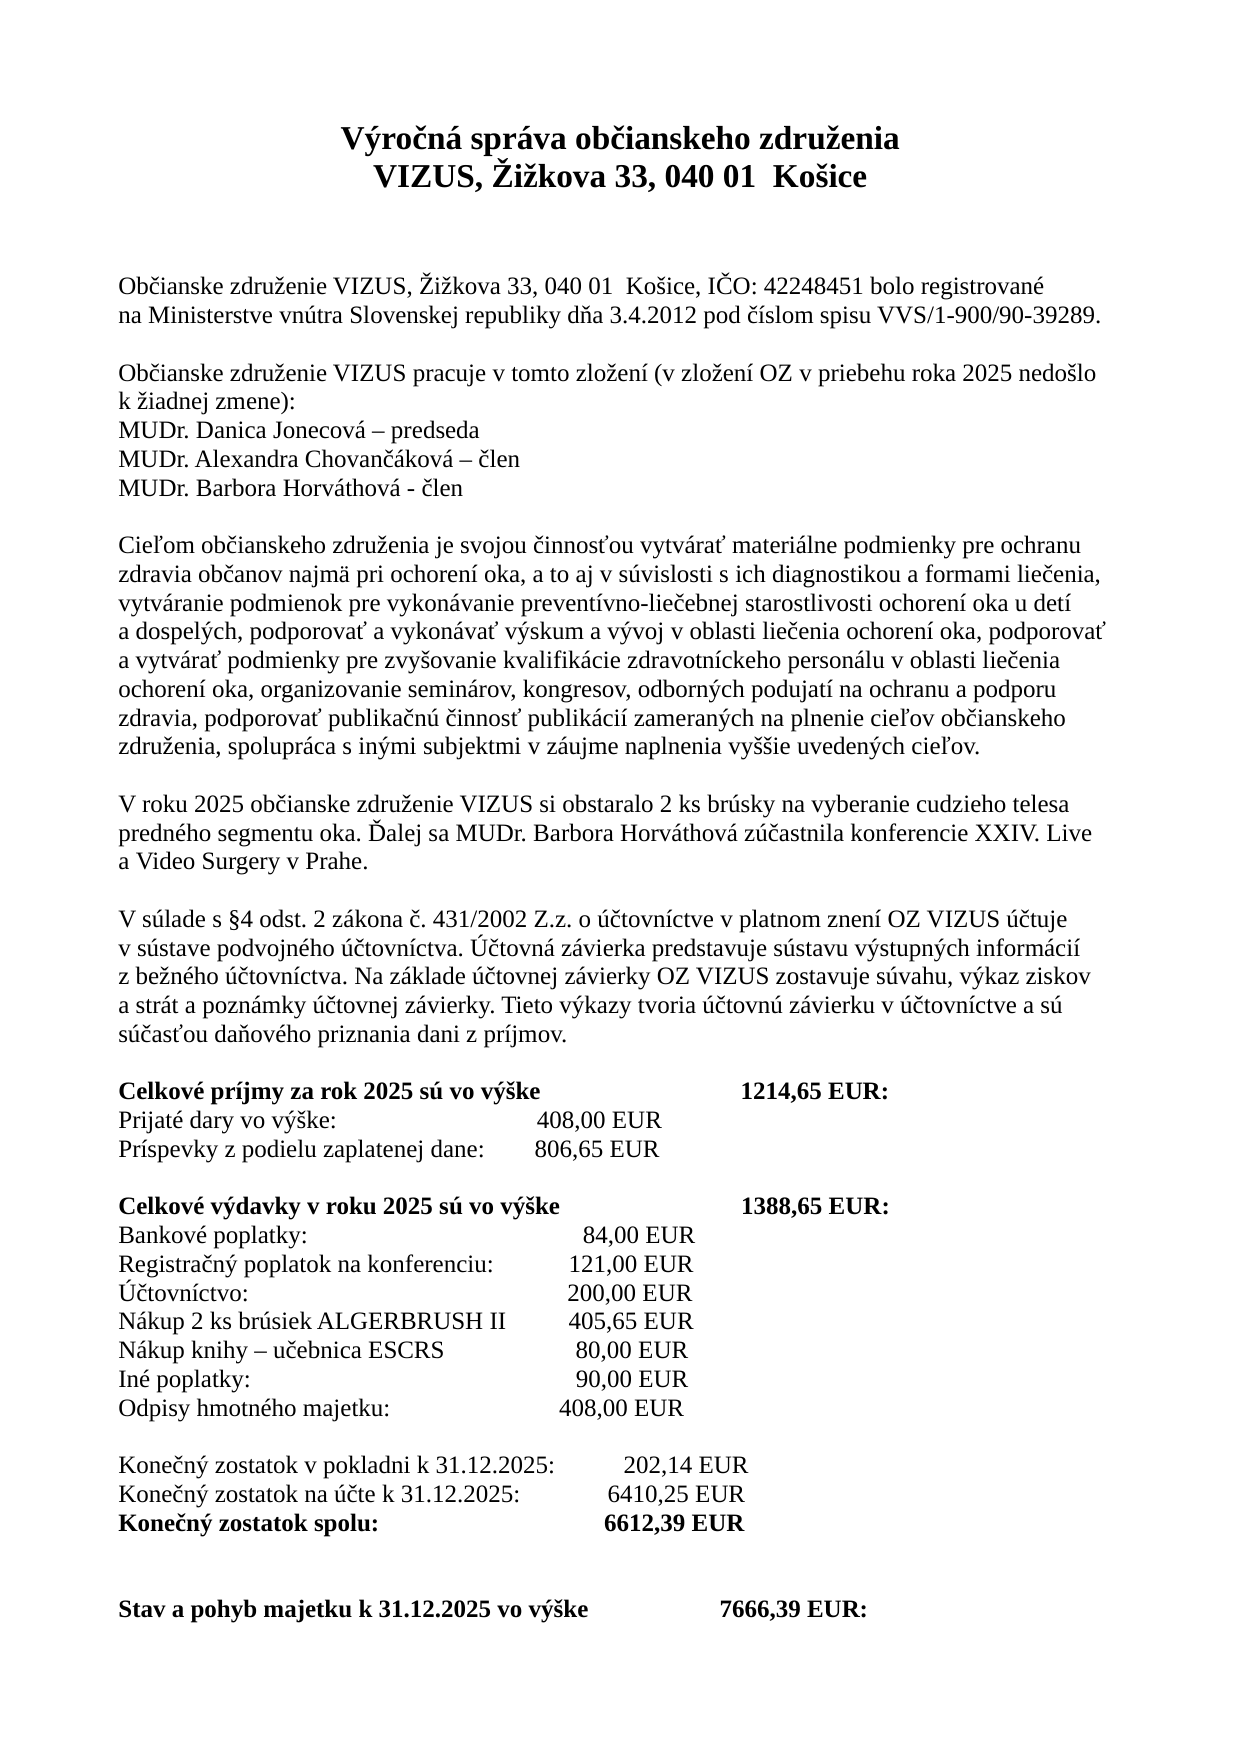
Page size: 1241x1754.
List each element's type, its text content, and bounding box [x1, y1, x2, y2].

text MUDr. Barbora Horváthová - člen [118, 473, 1122, 501]
text Odpisy hmotného majetku: 408,00 EUR [118, 1393, 1122, 1421]
text Celkové výdavky v roku 2025 sú vo výške 1388,65 EUR: [118, 1191, 1122, 1220]
text VIZUS, Žižkova 33, 040 01 Košice [118, 156, 1122, 195]
text Konečný zostatok spolu: 6612,39 EUR [118, 1508, 1122, 1536]
text Registračný poplatok na konferenciu: 121,00 EUR [118, 1249, 1122, 1278]
text Cieľom občianskeho združenia je svojou činnosťou vytvárať materiálne podmienky pre ochranu [118, 530, 1122, 559]
text a strát a poznámky účtovnej závierky. Tieto výkazy tvoria účtovnú závierku v účtovníctve a sú [118, 990, 1122, 1019]
text zdravia občanov najmä pri ochorení oka, a to aj v súvislosti s ich diagnostikou a formami liečenia, [118, 559, 1122, 588]
text MUDr. Alexandra Chovančáková – člen [118, 444, 1122, 473]
text Konečný zostatok na účte k 31.12.2025: 6410,25 EUR [118, 1479, 1122, 1508]
text Celkové príjmy za rok 2025 sú vo výške 1214,65 EUR: [118, 1076, 1122, 1105]
text v sústave podvojného účtovníctva. Účtovná závierka predstavuje sústavu výstupných informácií z bežného účtovníctva. Na základe účtovnej závierky OZ VIZUS zostavuje súvahu, výkaz ziskov [118, 933, 1122, 990]
text Občianske združenie VIZUS pracuje v tomto zložení (v zložení OZ v priebehu roka 2025 nedošlo k žiadnej zmene): [118, 358, 1122, 415]
text vytváranie podmienok pre vykonávanie preventívno-liečebnej starostlivosti ochorení oka u detí [118, 588, 1122, 616]
text V roku 2025 občianske združenie VIZUS si obstaralo 2 ks brúsky na vyberanie cudzieho telesa predného segmentu oka. Ďalej sa MUDr. Barbora Horváthová zúčastnila konferencie XXIV. Live a Video Surgery v Prahe. [118, 789, 1122, 875]
text V súlade s §4 odst. 2 zákona č. 431/2002 Z.z. o účtovníctve v platnom znení OZ VIZUS účtuje [118, 904, 1122, 933]
text Výročná správa občianskeho združenia [118, 118, 1122, 156]
text Konečný zostatok v pokladni k 31.12.2025: 202,14 EUR [118, 1450, 1122, 1479]
text MUDr. Danica Jonecová – predseda [118, 415, 1122, 444]
text a vytvárať podmienky pre zvyšovanie kvalifikácie zdravotníckeho personálu v oblasti liečenia ochorení oka, organizovanie seminárov, kongresov, odborných podujatí na ochranu a podporu zdravia, podporovať publikačnú činnosť publikácií zameraných na plnenie cieľov občianskeho združenia, spolupráca s inými subjektmi v záujme naplnenia vyššie uvedených cieľov. [118, 645, 1122, 760]
text súčasťou daňového priznania dani z príjmov. [118, 1019, 1122, 1048]
text Iné poplatky: 90,00 EUR [118, 1364, 1122, 1393]
text Prijaté dary vo výške: 408,00 EUR [118, 1105, 1122, 1134]
text Bankové poplatky: 84,00 EUR [118, 1220, 1122, 1249]
text Nákup knihy – učebnica ESCRS 80,00 EUR [118, 1335, 1122, 1364]
text Príspevky z podielu zaplatenej dane: 806,65 EUR [118, 1134, 1122, 1163]
text Občianske združenie VIZUS, Žižkova 33, 040 01 Košice, IČO: 42248451 bolo registrované [118, 271, 1122, 300]
text a dospelých, podporovať a vykonávať výskum a vývoj v oblasti liečenia ochorení oka, podporovať [118, 616, 1122, 645]
text Účtovníctvo: 200,00 EUR [118, 1278, 1122, 1306]
text na Ministerstve vnútra Slovenskej republiky dňa 3.4.2012 pod číslom spisu VVS/1-900/90-39289. [118, 300, 1122, 329]
text Nákup 2 ks brúsiek ALGERBRUSH II 405,65 EUR [118, 1306, 1122, 1335]
text Stav a pohyb majetku k 31.12.2025 vo výške 7666,39 EUR: [118, 1594, 1122, 1623]
